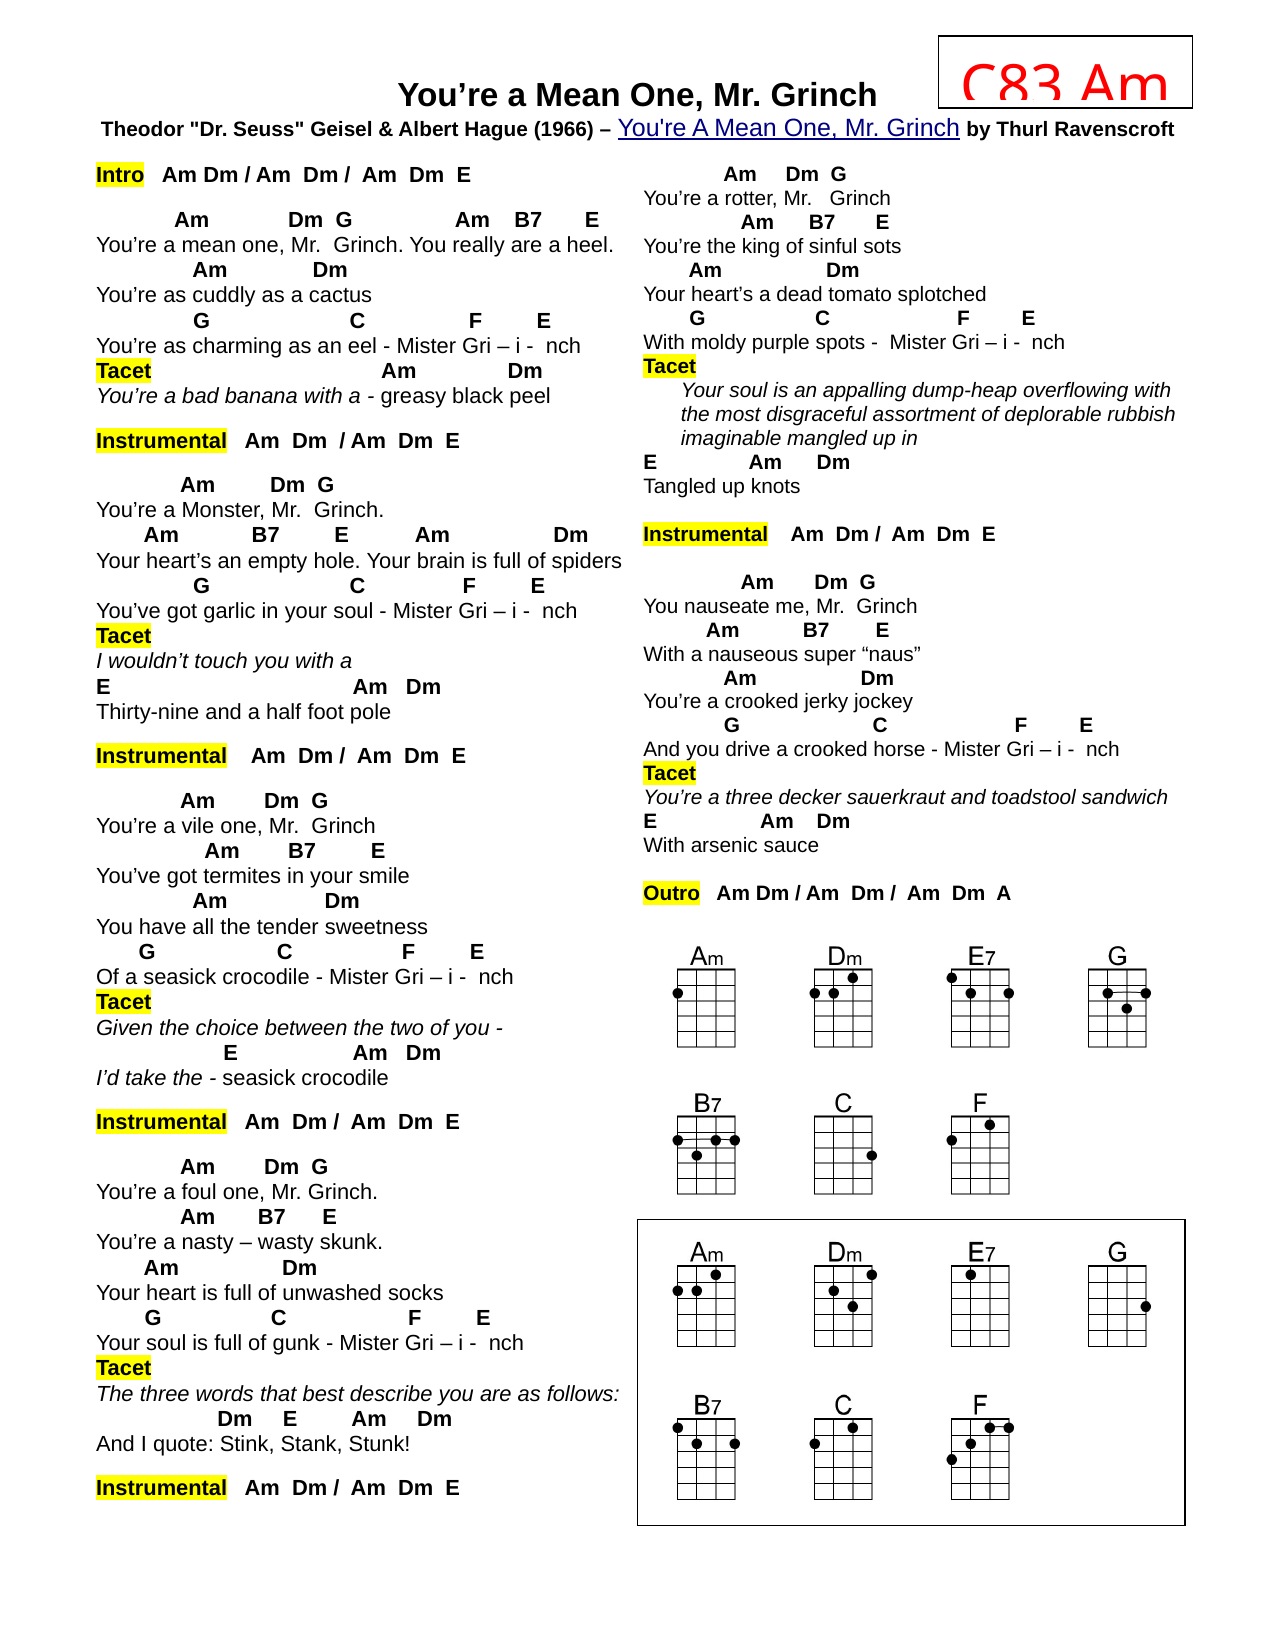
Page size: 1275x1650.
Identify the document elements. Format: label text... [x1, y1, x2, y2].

table_cell [638, 1072, 774, 1219]
picture [1073, 930, 1161, 1062]
table_header Intro Am Dm / Am Dm / Am Dm E Am Dm G Am B7 E You’re a mean one, Mr. Grinch. You really are a heel. Am Dm You’re as cuddly as a cactus G C F E You’re as charming as an eel - Mister Gri – i - nch Tacet Am Dm You’re a bad banana with a - greasy black peel Instrumental Am Dm / Am Dm E Am Dm G You’re a Monster, Mr. Grinch. Am B7 E Am Dm Your heart’s an empty hole. Your brain is full of spiders G C F E You’ve got garlic in your soul - Mister Gri – i - nch Tacet I wouldn’t touch you with a E Am Dm Thirty-nine and a half foot pole Instrumental Am Dm / Am Dm E Am Dm G You’re a vile one, Mr. Grinch Am B7 E You’ve got termites in your smile Am Dm You have all the tender sweetness G C F E Of a seasick crocodile - Mister Gri – i - nch Tacet Given the choice between the two of you - E Am Dm I’d take the - seasick crocodile Instrumental Am Dm / Am Dm E Am Dm G You’re a foul one, Mr. Grinch. Am B7 E You’re a nasty – wasty skunk. Am Dm Your heart is full of unwashed socks G C F E Your soul is full of gunk - Mister Gri – i - nch Tacet The three words that best describe you are as follows: Dm E Am Dm And I quote: Stink, Stank, Stunk! Instrumental Am Dm / Am Dm E [90, 157, 637, 1525]
table_cell [911, 925, 1048, 1072]
table_header Am Dm G You’re a rotter, Mr. Grinch Am B7 E You’re the king of sinful sots Am Dm Your heart’s a dead tomato splotched G C F E With moldy purple spots - Mister Gri – i - nch Tacet Your soul is an appalling dump-heap overflowing with the most disgraceful assortment of deplorable rubbish imaginable mangled up in E Am Dm Tangled up knots Instrumental Am Dm / Am Dm E Am Dm G You nauseate me, Mr. Grinch Am B7 E With a nauseous super “naus” Am Dm You’re a crooked jerky jockey G C F E And you drive a crooked horse - Mister Gri – i - nch Tacet You’re a three decker sauerkraut and toadstool sandwich E Am Dm With arsenic sauce Outro Am Dm / Am Dm / Am Dm A [638, 157, 1185, 925]
table_cell [638, 1373, 774, 1525]
picture [799, 930, 887, 1062]
picture [936, 930, 1024, 1062]
text C83 Am [954, 44, 1177, 100]
table_cell [774, 1373, 911, 1525]
table_cell [911, 1373, 1048, 1525]
picture [662, 1225, 750, 1362]
table_cell [638, 925, 774, 1072]
picture [936, 1077, 1024, 1209]
table_cell [911, 1220, 1048, 1372]
table_cell [774, 1220, 911, 1372]
picture [1073, 1225, 1161, 1362]
picture [936, 1225, 1024, 1362]
table_cell [1048, 1220, 1184, 1372]
table_cell [774, 925, 911, 1072]
text You’re a Mean One, Mr. Grinch [90, 36, 1185, 113]
table_cell [638, 1220, 774, 1372]
picture [799, 1378, 887, 1515]
table_cell [1048, 1072, 1185, 1219]
picture [799, 1225, 887, 1362]
picture [662, 1077, 750, 1209]
table_cell [911, 1072, 1048, 1219]
picture [936, 1378, 1024, 1515]
text Theodor "Dr. Seuss" Geisel & Albert Hague (1966) – You're A Mean One, Mr. Grinch by Thurl Ravenscroft [90, 113, 1185, 142]
picture [799, 1077, 887, 1209]
picture [662, 930, 750, 1062]
text You’re a Mean One, Mr. Grinch [939, 37, 1192, 107]
table_cell [1048, 1373, 1184, 1525]
picture [662, 1378, 750, 1515]
table_cell [774, 1072, 911, 1219]
table_cell [1048, 925, 1185, 1072]
